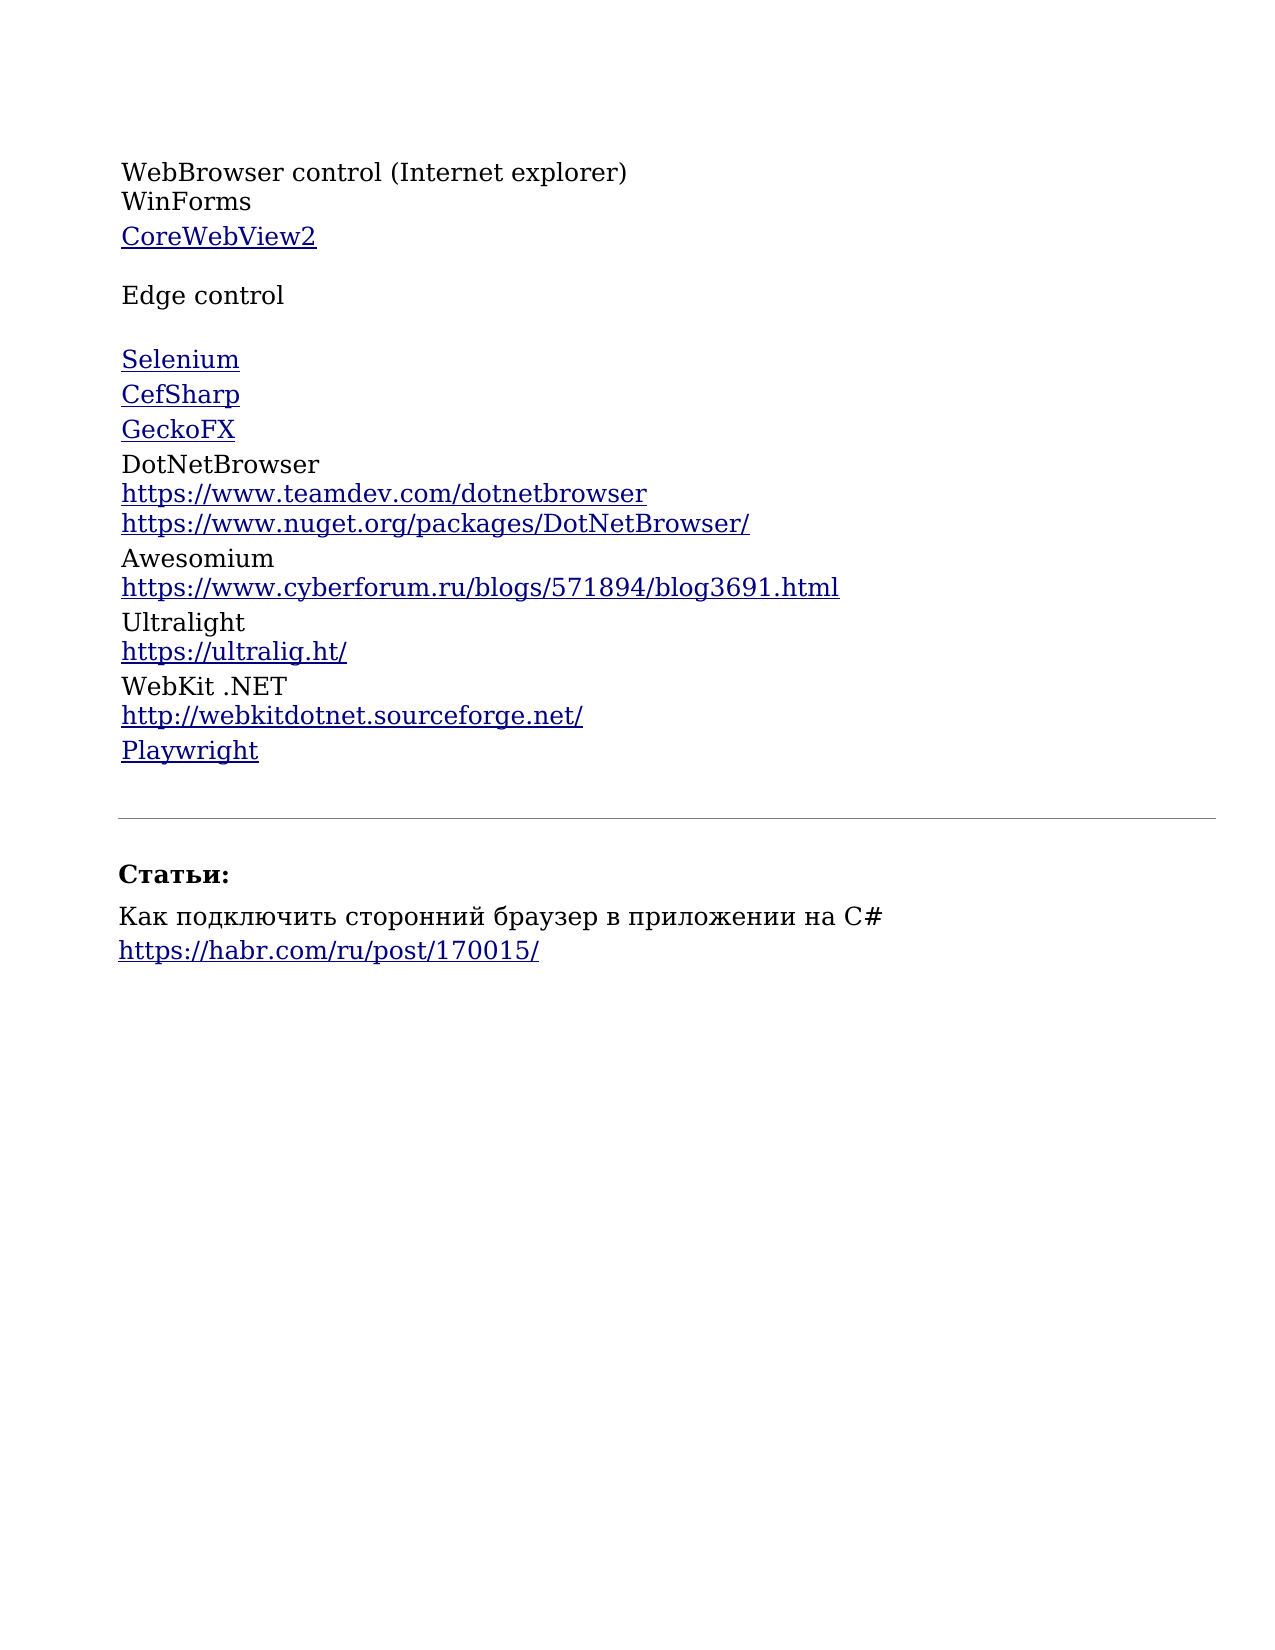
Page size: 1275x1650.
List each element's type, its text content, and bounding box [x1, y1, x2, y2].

table_cell [118, 769, 849, 803]
table_cell Selenium [118, 343, 849, 378]
table_cell CefSharp [118, 378, 849, 413]
table_cell Playwright [118, 734, 849, 768]
table_cell Ultralight https://ultralig.ht/ [118, 605, 849, 669]
table_header WebBrowser control (Internet explorer) WinForms [118, 155, 849, 219]
subtitle Статьи: [118, 860, 1216, 890]
table_cell DotNetBrowser https://www.teamdev.com/dotnetbrowser https://www.nuget.org/packages/DotNetBrowser/ [118, 448, 849, 541]
table_cell WebKit .NET http://webkitdotnet.sourceforge.net/ [118, 669, 849, 733]
table_cell Awesomium https://www.cyberforum.ru/blogs/571894/blog3691.html [118, 541, 849, 605]
table_cell CoreWebView2 Edge control [118, 220, 849, 343]
text Как подключить сторонний браузер в приложении на C# https://habr.com/ru/post/170015/ [118, 902, 1216, 965]
table_cell GeckoFX [118, 413, 849, 448]
